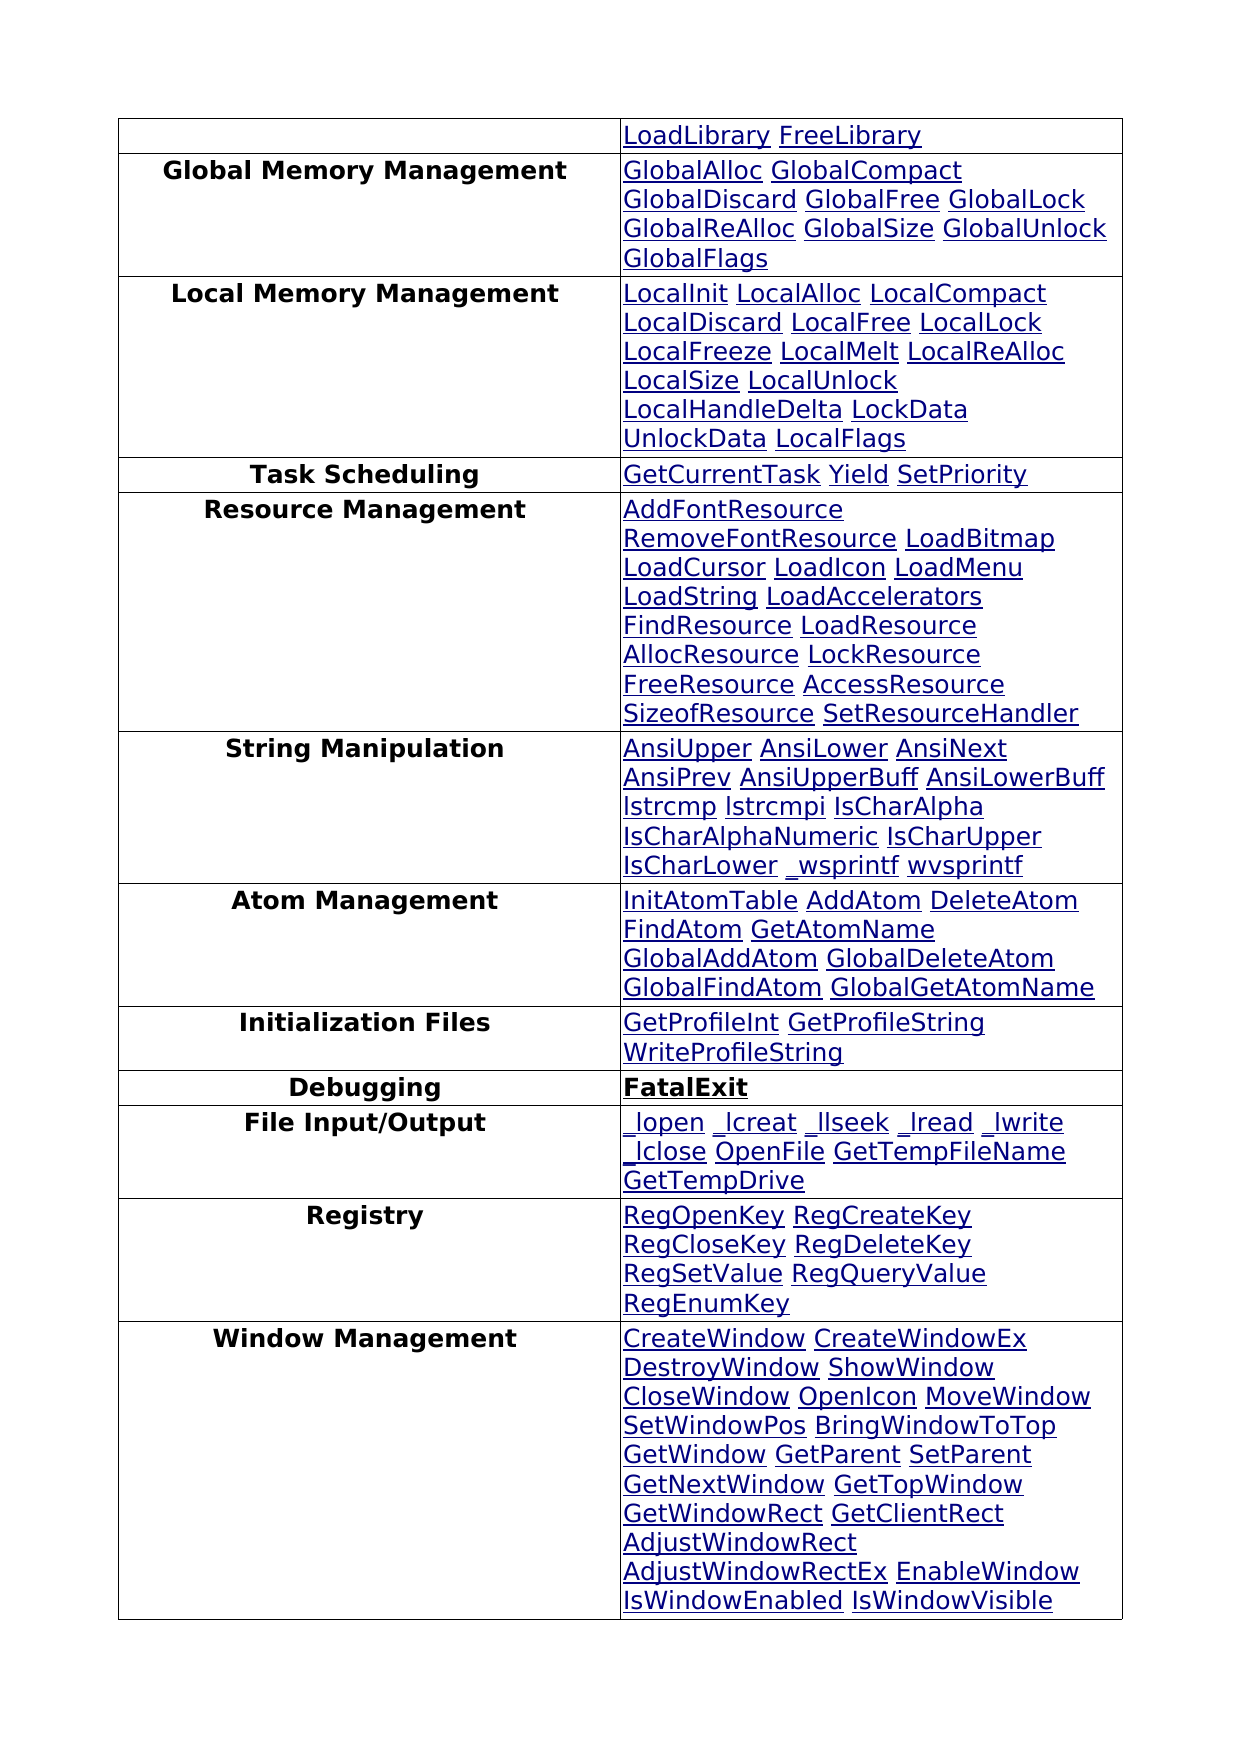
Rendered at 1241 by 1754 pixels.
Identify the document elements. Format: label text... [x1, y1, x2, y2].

table_cell String Manipulation [119, 732, 620, 883]
table_cell Registry [119, 1199, 620, 1321]
table_cell LocalInit LocalAlloc LocalCompact LocalDiscard LocalFree LocalLock LocalFreeze LocalMelt LocalReAlloc LocalSize LocalUnlock LocalHandleDelta LockData UnlockData LocalFlags [621, 277, 1122, 457]
table_cell GetProfileInt GetProfileString WriteProfileString [621, 1007, 1122, 1070]
table_cell Atom Management [119, 884, 620, 1006]
table_cell File Input/Output [119, 1106, 620, 1198]
table_cell GetCurrentTask Yield SetPriority [621, 458, 1122, 492]
table_cell InitAtomTable AddAtom DeleteAtom FindAtom GetAtomName GlobalAddAtom GlobalDeleteAtom GlobalFindAtom GlobalGetAtomName [621, 884, 1122, 1006]
table_cell CreateWindow CreateWindowEx DestroyWindow ShowWindow CloseWindow OpenIcon MoveWindow SetWindowPos BringWindowToTop GetWindow GetParent SetParent GetNextWindow GetTopWindow GetWindowRect GetClientRect AdjustWindowRect AdjustWindowRectEx EnableWindow IsWindowEnabled IsWindowVisible [621, 1322, 1122, 1618]
table_cell Initialization Files [119, 1007, 620, 1070]
table_cell Window Management [119, 1322, 620, 1618]
table_cell AddFontResource RemoveFontResource LoadBitmap LoadCursor LoadIcon LoadMenu LoadString LoadAccelerators FindResource LoadResource AllocResource LockResource FreeResource AccessResource SizeofResource SetResourceHandler [621, 493, 1122, 731]
table_cell GlobalAlloc GlobalCompact GlobalDiscard GlobalFree GlobalLock GlobalReAlloc GlobalSize GlobalUnlock GlobalFlags [621, 154, 1122, 276]
table_cell _lopen _lcreat _llseek _lread _lwrite _lclose OpenFile GetTempFileName GetTempDrive [621, 1106, 1122, 1198]
table_cell Local Memory Management [119, 277, 620, 457]
table_cell Task Scheduling [119, 458, 620, 492]
table_cell RegOpenKey RegCreateKey RegCloseKey RegDeleteKey RegSetValue RegQueryValue RegEnumKey [621, 1199, 1122, 1321]
table_cell Resource Management [119, 493, 620, 731]
table_cell Debugging [119, 1071, 620, 1105]
table_cell FatalExit [621, 1071, 1122, 1105]
table_cell AnsiUpper AnsiLower AnsiNext AnsiPrev AnsiUpperBuff AnsiLowerBuff lstrcmp lstrcmpi IsCharAlpha IsCharAlphaNumeric IsCharUpper IsCharLower _wsprintf wvsprintf [621, 732, 1122, 883]
table_cell LoadLibrary FreeLibrary [621, 119, 1122, 153]
table_cell [119, 119, 620, 153]
table_cell Global Memory Management [119, 154, 620, 276]
